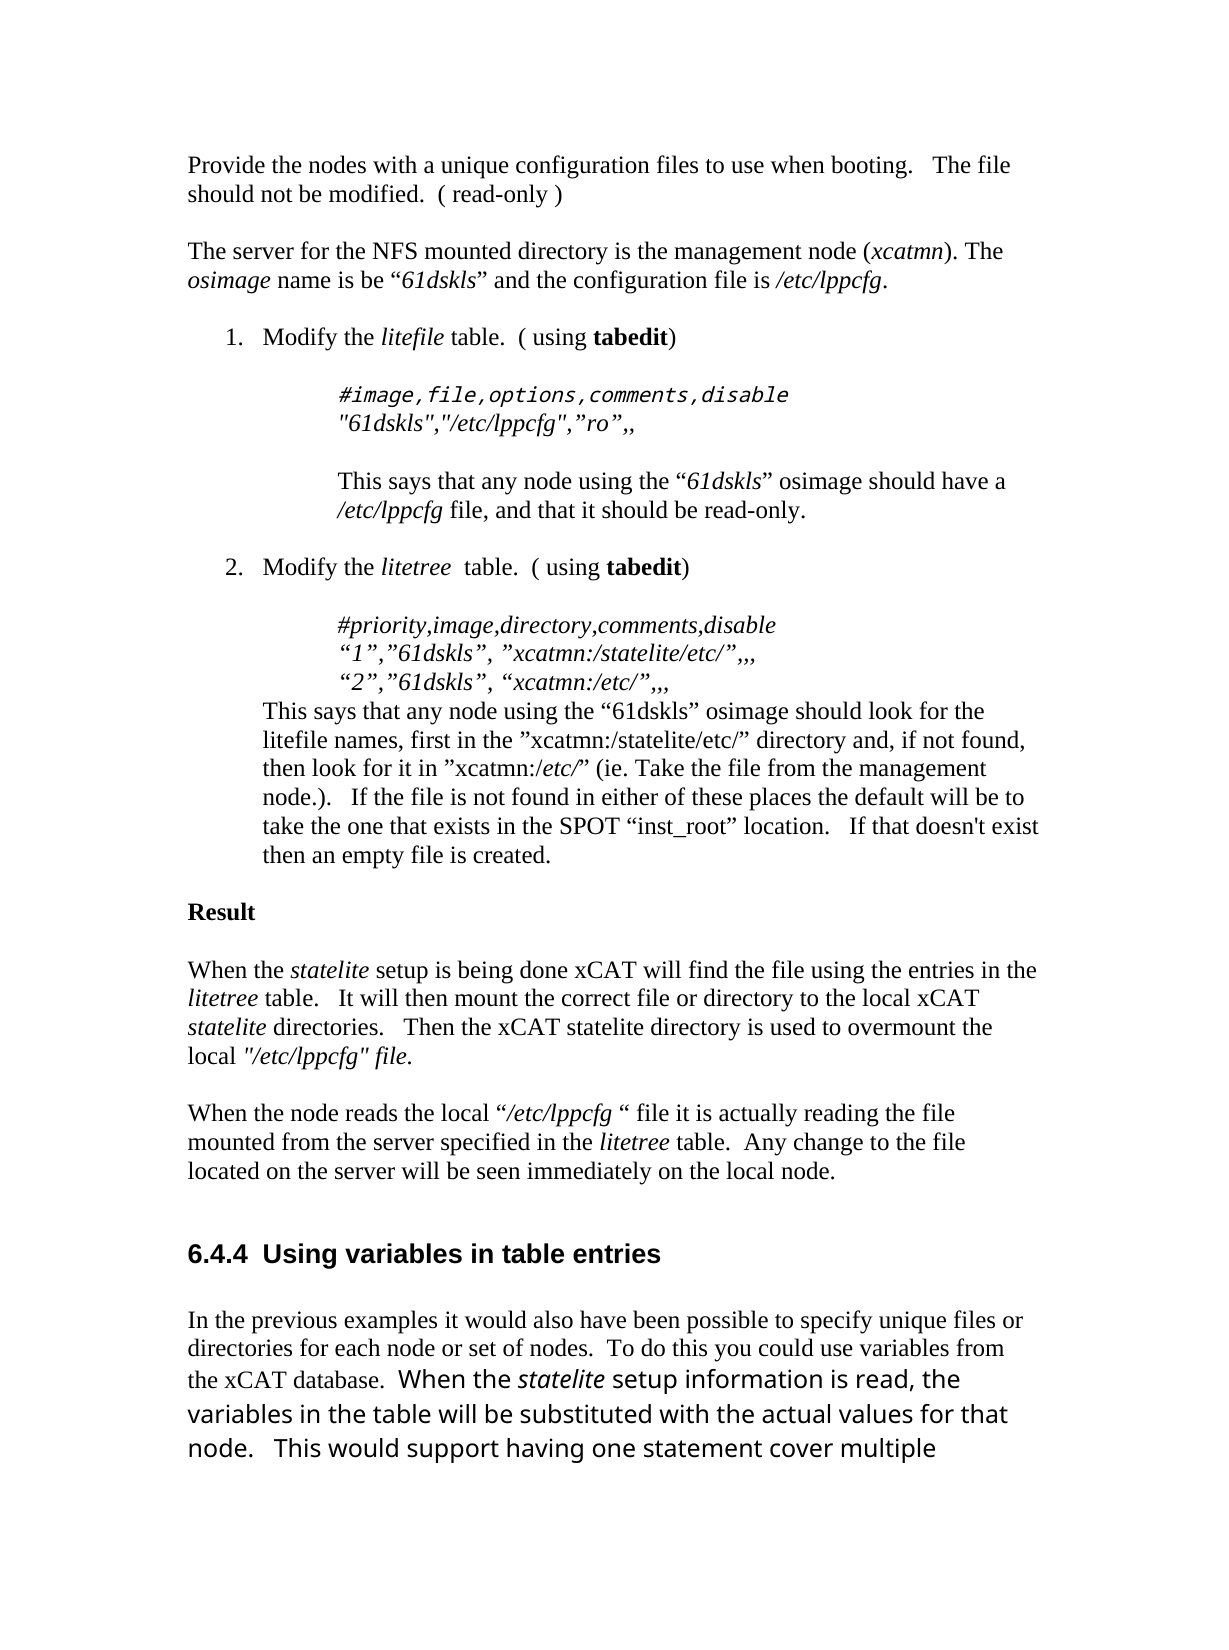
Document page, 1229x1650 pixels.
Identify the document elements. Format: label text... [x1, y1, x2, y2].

list This says that any node using the “61dskls” osimage should have a /etc/lppcfg file, and that it should be read-only. [300, 466, 1041, 523]
list "61dskls","/etc/lppcfg",”ro”,, [225, 408, 1041, 437]
subtitle Using variables in table entries [187, 1238, 1041, 1270]
text Provide the nodes with a unique configuration files to use when booting. The file should not be modified. ( read-only ) [187, 150, 1041, 207]
list Result [150, 897, 1041, 926]
list Modify the litefile table. ( using tabedit) [225, 322, 1041, 351]
text #priority,image,directory,comments,disable [187, 610, 1041, 638]
text When the node reads the local “/etc/lppcfg “ file it is actually reading the file mounted from the server specified in the litetree table. Any change to the file located on the server will be seen immediately on the local node. [187, 1098, 1041, 1185]
text “1”,”61dskls”, ”xcatmn:/statelite/etc/”,,, [187, 638, 1041, 667]
text The server for the NFS mounted directory is the management node (xcatmn). The osimage name is be “61dskls” and the configuration file is /etc/lppcfg. [187, 236, 1041, 294]
text In the previous examples it would also have been possible to specify unique files or directories for each node or set of nodes. To do this you could use variables from the xCAT database. When the statelite setup information is read, the variables in the table will be substituted with the actual values for that node. This would support having one statement cover multiple [187, 1305, 1041, 1464]
text This says that any node using the “61dskls” osimage should look for the litefile names, first in the ”xcatmn:/statelite/etc/” directory and, if not found, then look for it in ”xcatmn:/etc/” (ie. Take the file from the management node.). If the file is not found in either of these places the default will be to take the one that exists in the SPOT “inst_root” location. If that doesn't exist then an empty file is created. [262, 696, 1041, 868]
list Modify the litetree table. ( using tabedit) [225, 552, 1041, 581]
text When the statelite setup is being done xCAT will find the file using the entries in the litetree table. It will then mount the correct file or directory to the local xCAT statelite directories. Then the xCAT statelite directory is used to overmount the local "/etc/lppcfg" file. [187, 955, 1041, 1070]
list #image,file,options,comments,disable [225, 380, 1041, 408]
text “2”,”61dskls”, “xcatmn:/etc/”,,, [187, 667, 1041, 696]
